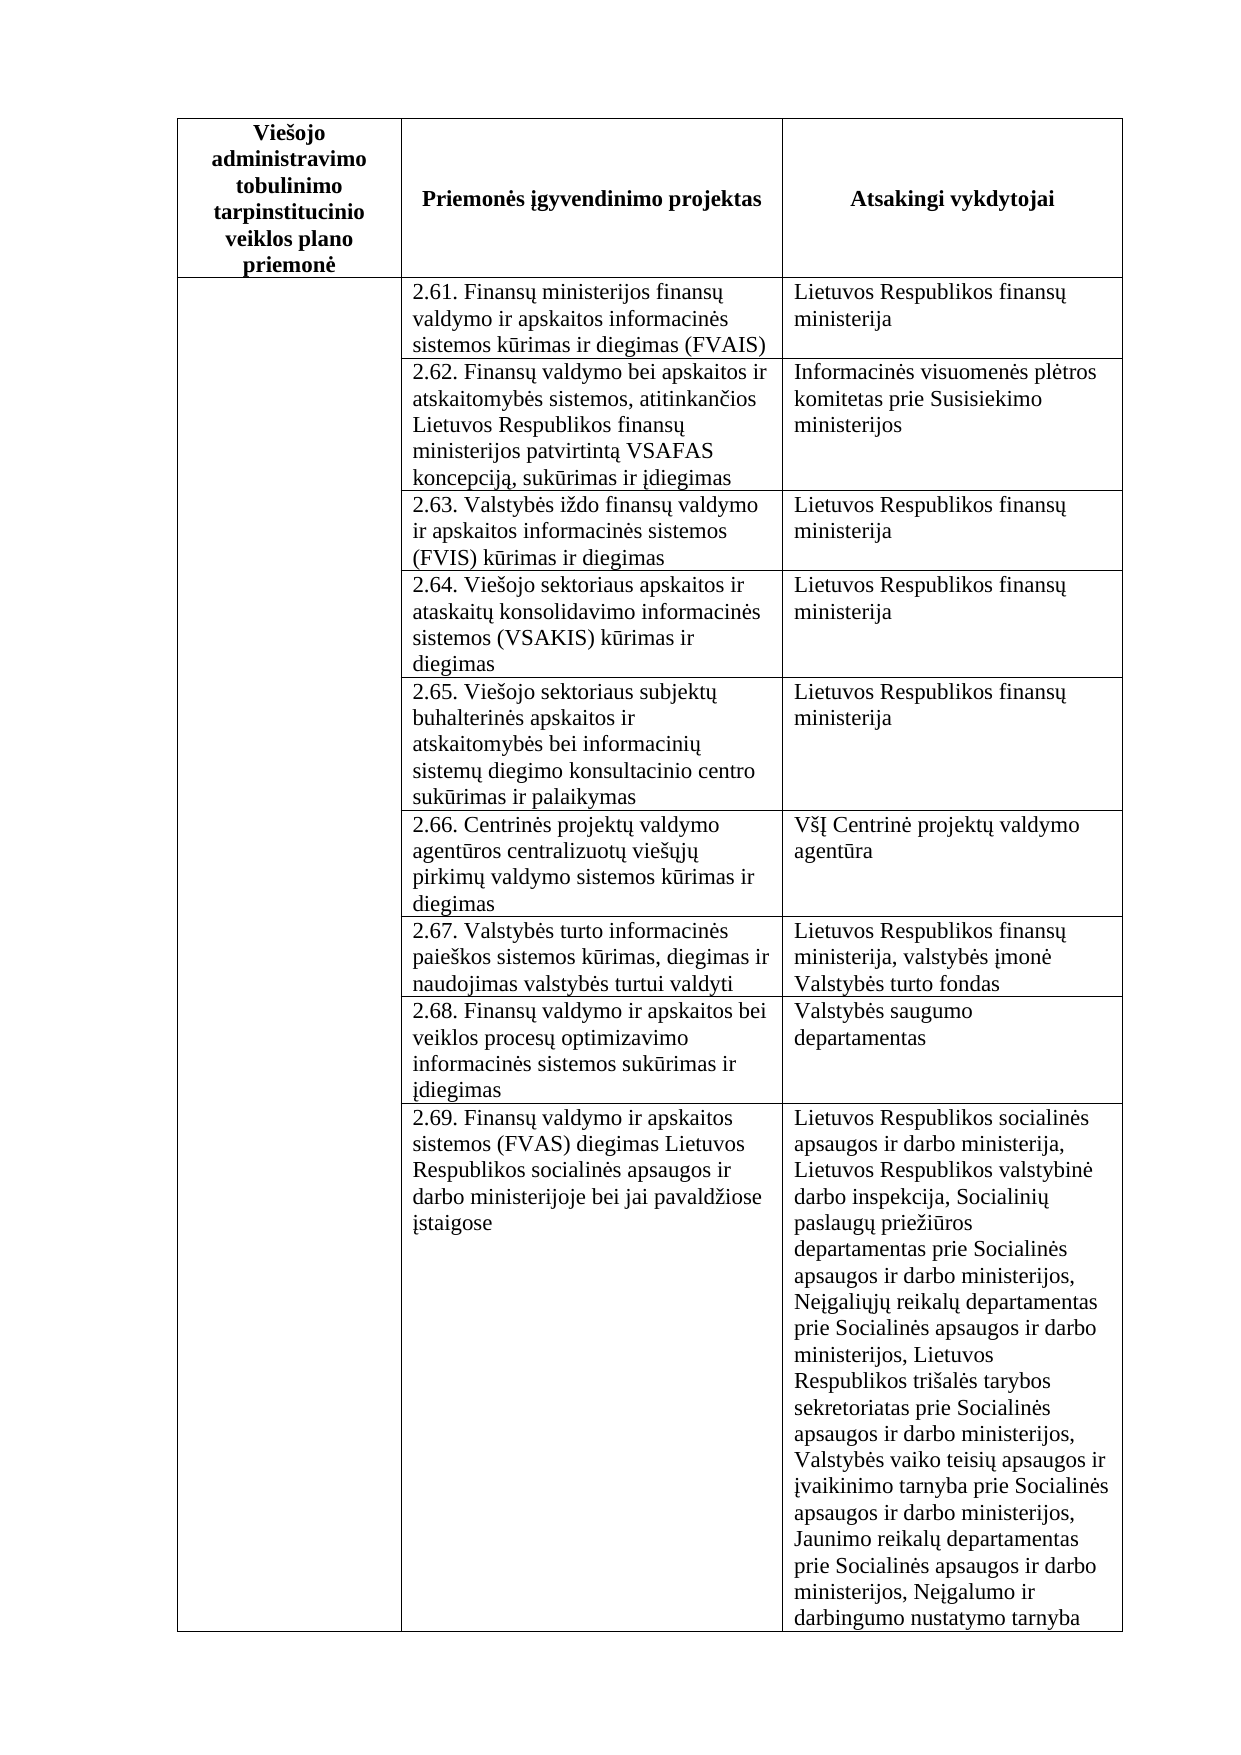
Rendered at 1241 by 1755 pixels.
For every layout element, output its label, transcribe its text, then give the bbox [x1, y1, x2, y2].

table_cell Valstybės saugumo departamentas [783, 997, 1122, 1103]
table_cell 2.67. Valstybės turto informacinės paieškos sistemos kūrimas, diegimas ir naudojimas valstybės turtui valdyti [402, 917, 782, 996]
table_header Atsakingi vykdytojai [783, 119, 1122, 277]
table_header Viešojo administravimo tobulinimo tarpinstitucinio veiklos plano priemonė [178, 119, 401, 277]
table_header Priemonės įgyvendinimo projektas [402, 119, 782, 277]
table_cell Lietuvos Respublikos finansų ministerija [783, 571, 1122, 677]
table_cell Lietuvos Respublikos finansų ministerija, valstybės įmonė Valstybės turto fondas [783, 917, 1122, 996]
table_cell [178, 278, 401, 1631]
table_cell 2.66. Centrinės projektų valdymo agentūros centralizuotų viešųjų pirkimų valdymo sistemos kūrimas ir diegimas [402, 811, 782, 916]
table_cell 2.65. Viešojo sektoriaus subjektų buhalterinės apskaitos ir atskaitomybės bei informacinių sistemų diegimo konsultacinio centro sukūrimas ir palaikymas [402, 678, 782, 809]
table_cell Lietuvos Respublikos socialinės apsaugos ir darbo ministerija, Lietuvos Respublikos valstybinė darbo inspekcija, Socialinių paslaugų priežiūros departamentas prie Socialinės apsaugos ir darbo ministerijos, Neįgaliųjų reikalų departamentas prie Socialinės apsaugos ir darbo ministerijos, Lietuvos Respublikos trišalės tarybos sekretoriatas prie Socialinės apsaugos ir darbo ministerijos, Valstybės vaiko teisių apsaugos ir įvaikinimo tarnyba prie Socialinės apsaugos ir darbo ministerijos, Jaunimo reikalų departamentas prie Socialinės apsaugos ir darbo ministerijos, Neįgalumo ir darbingumo nustatymo tarnyba [783, 1104, 1122, 1631]
table_cell Informacinės visuomenės plėtros komitetas prie Susisiekimo ministerijos [783, 359, 1122, 490]
table_cell 2.63. Valstybės iždo finansų valdymo ir apskaitos informacinės sistemos (FVIS) kūrimas ir diegimas [402, 491, 782, 570]
table_cell 2.62. Finansų valdymo bei apskaitos ir atskaitomybės sistemos, atitinkančios Lietuvos Respublikos finansų ministerijos patvirtintą VSAFAS koncepciją, sukūrimas ir įdiegimas [402, 359, 782, 490]
table_cell Lietuvos Respublikos finansų ministerija [783, 278, 1122, 357]
table_cell 2.61. Finansų ministerijos finansų valdymo ir apskaitos informacinės sistemos kūrimas ir diegimas (FVAIS) [402, 278, 782, 357]
table_cell 2.64. Viešojo sektoriaus apskaitos ir ataskaitų konsolidavimo informacinės sistemos (VSAKIS) kūrimas ir diegimas [402, 571, 782, 677]
table_cell 2.68. Finansų valdymo ir apskaitos bei veiklos procesų optimizavimo informacinės sistemos sukūrimas ir įdiegimas [402, 997, 782, 1103]
table_cell Lietuvos Respublikos finansų ministerija [783, 491, 1122, 570]
table_cell Lietuvos Respublikos finansų ministerija [783, 678, 1122, 809]
table_cell 2.69. Finansų valdymo ir apskaitos sistemos (FVAS) diegimas Lietuvos Respublikos socialinės apsaugos ir darbo ministerijoje bei jai pavaldžiose įstaigose [402, 1104, 782, 1631]
table_cell VšĮ Centrinė projektų valdymo agentūra [783, 811, 1122, 916]
